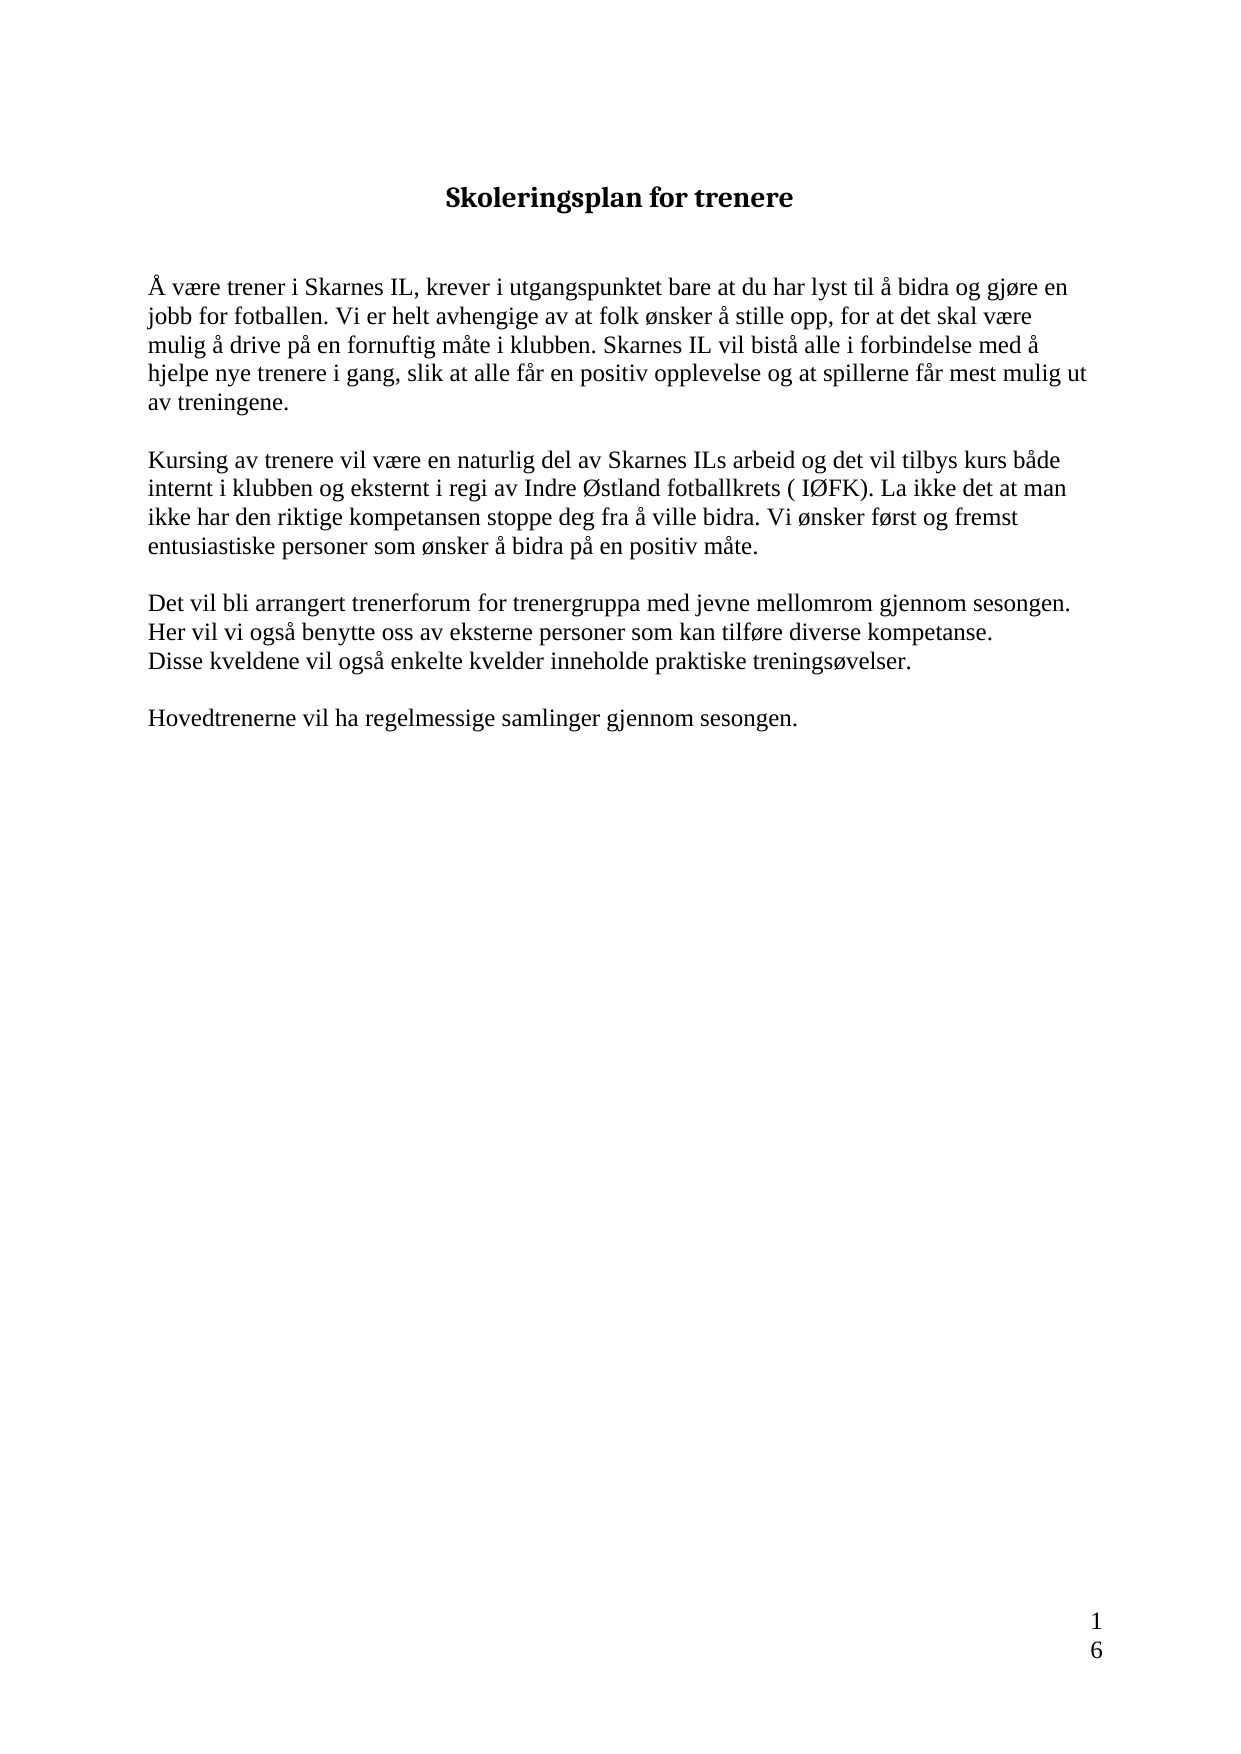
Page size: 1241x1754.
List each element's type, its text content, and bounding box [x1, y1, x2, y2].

text Disse kveldene vil også enkelte kvelder inneholde praktiske treningsøvelser. [148, 646, 1093, 675]
text Hovedtrenerne vil ha regelmessige samlinger gjennom sesongen. [148, 703, 1093, 732]
text Det vil bli arrangert trenerforum for trenergruppa med jevne mellomrom gjennom sesongen. Her vil vi også benytte oss av eksterne personer som kan tilføre diverse kompetanse. [148, 588, 1093, 646]
text Å være trener i Skarnes IL, krever i utgangspunktet bare at du har lyst til å bidra og gjøre en jobb for fotballen. Vi er helt avhengige av at folk ønsker å stille opp, for at det skal være mulig å drive på en fornuftig måte i klubben. Skarnes IL vil bistå alle i forbindelse med å hjelpe nye trenere i gang, slik at alle får en positiv opplevelse og at spillerne får mest mulig ut av treningene. [148, 272, 1093, 416]
subtitle Skoleringsplan for trenere [148, 181, 1093, 215]
text Kursing av trenere vil være en naturlig del av Skarnes ILs arbeid og det vil tilbys kurs både internt i klubben og eksternt i regi av Indre Østland fotballkrets ( IØFK). La ikke det at man ikke har den riktige kompetansen stoppe deg fra å ville bidra. Vi ønsker først og fremst entusiastiske personer som ønsker å bidra på en positiv måte. [148, 445, 1093, 560]
